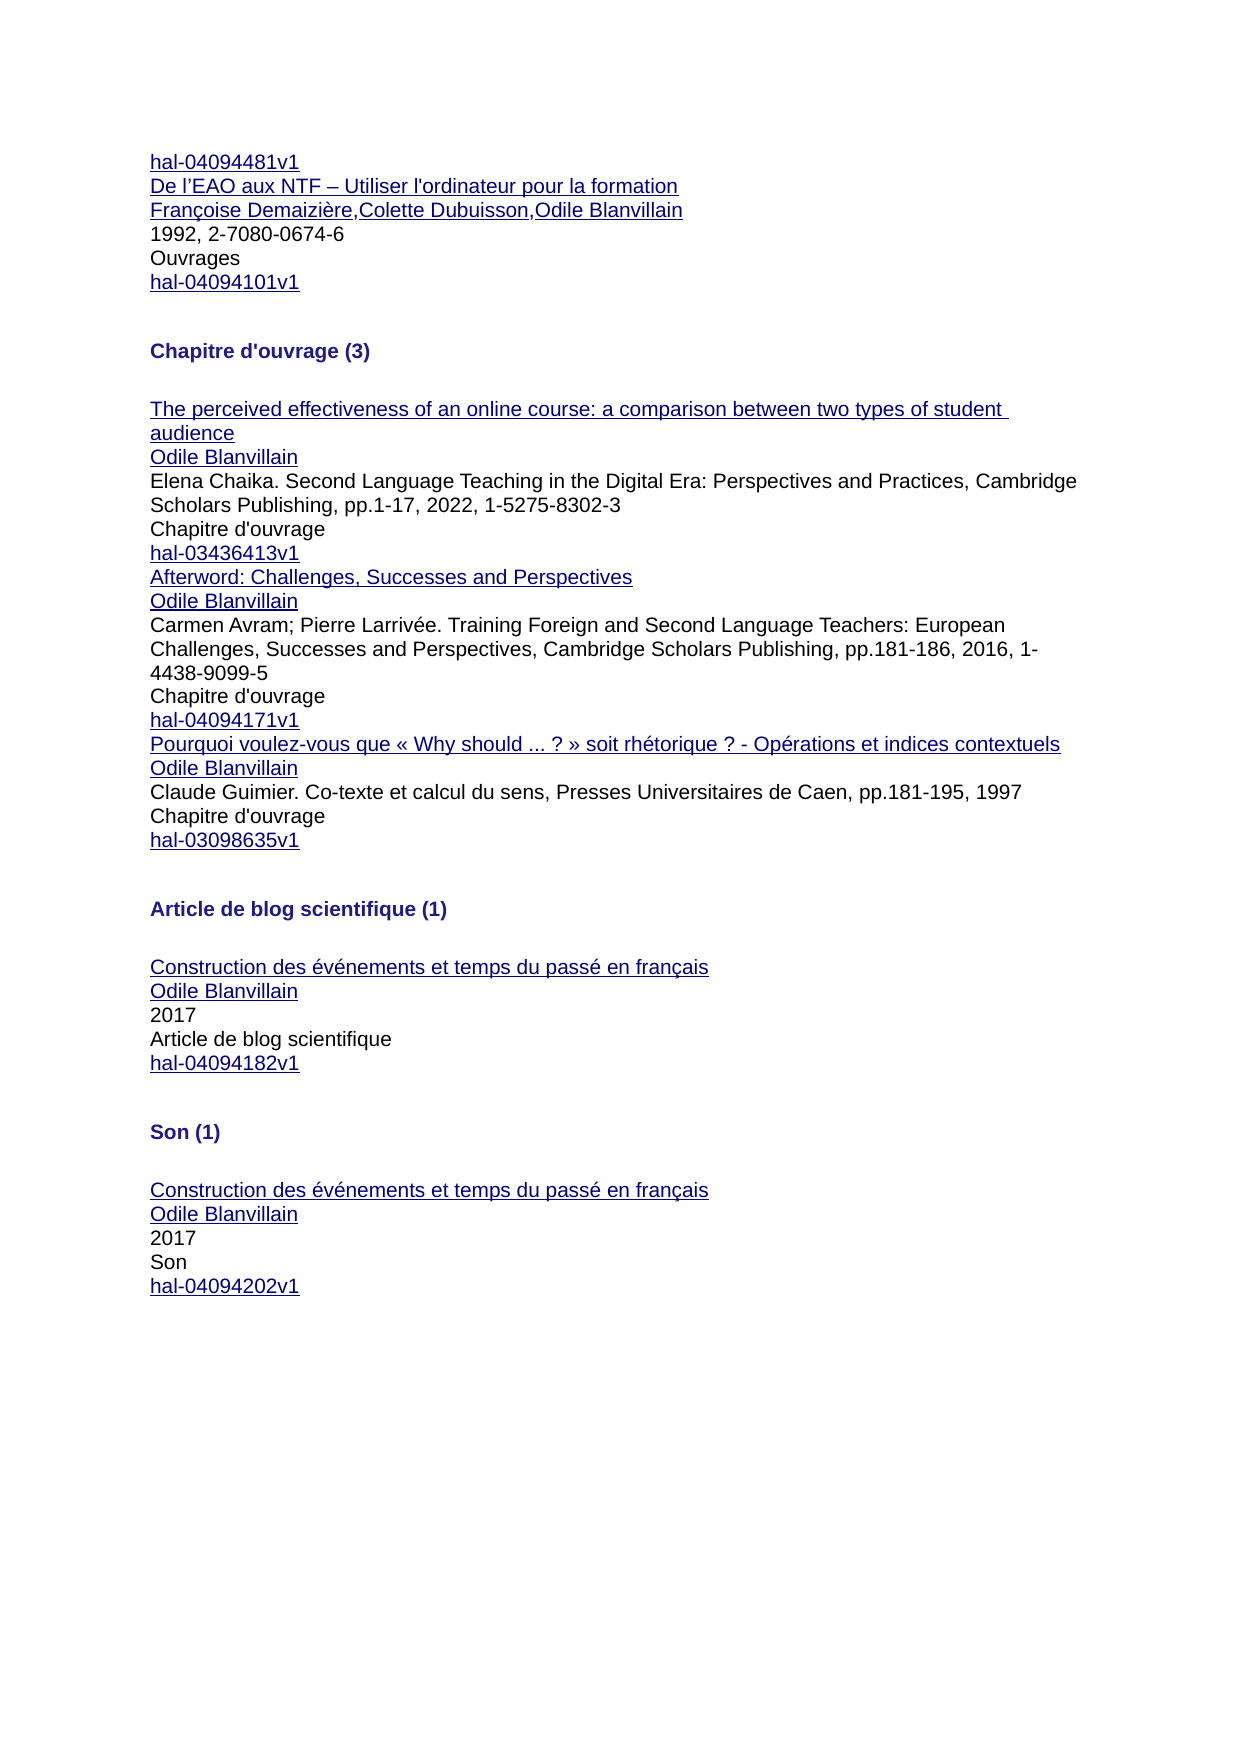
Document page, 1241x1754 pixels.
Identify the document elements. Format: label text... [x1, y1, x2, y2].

table_header The perceived effectiveness of an online course: a comparison between two types of student audience Odile Blanvillain Elena Chaika. Second Language Teaching in the Digital Era: Perspectives and Practices, Cambridge Scholars Publishing, pp.1-17, 2022, 1-5275-8302-3 Chapitre d'ouvrage hal-03436413v1 [150, 397, 1090, 564]
table_cell Afterword: Challenges, Successes and Perspectives Odile Blanvillain Carmen Avram; Pierre Larrivée. Training Foreign and Second Language Teachers: European Challenges, Successes and Perspectives, Cambridge Scholars Publishing, pp.181-186, 2016, 1-4438-9099-5 Chapitre d'ouvrage hal-04094171v1 [150, 565, 1090, 732]
subtitle Son (1) [150, 1120, 1090, 1144]
table_cell De l’EAO aux NTF – Utiliser l'ordinateur pour la formation Françoise Demaizière,Colette Dubuisson,Odile Blanvillain 1992, 2-7080-0674-6 Ouvrages hal-04094101v1 [150, 174, 1090, 294]
table_header hal-04094481v1 [150, 150, 1090, 174]
table_header Construction des événements et temps du passé en français Odile Blanvillain 2017 Son hal-04094202v1 [150, 1178, 1090, 1298]
subtitle Chapitre d'ouvrage (3) [150, 338, 1090, 362]
subtitle Article de blog scientifique (1) [150, 897, 1090, 921]
table_header Construction des événements et temps du passé en français Odile Blanvillain 2017 Article de blog scientifique hal-04094182v1 [150, 955, 1090, 1075]
table_cell Pourquoi voulez-vous que « Why should ... ? » soit rhétorique ? - Opérations et indices contextuels Odile Blanvillain Claude Guimier. Co-texte et calcul du sens, Presses Universitaires de Caen, pp.181-195, 1997 Chapitre d'ouvrage hal-03098635v1 [150, 732, 1090, 852]
